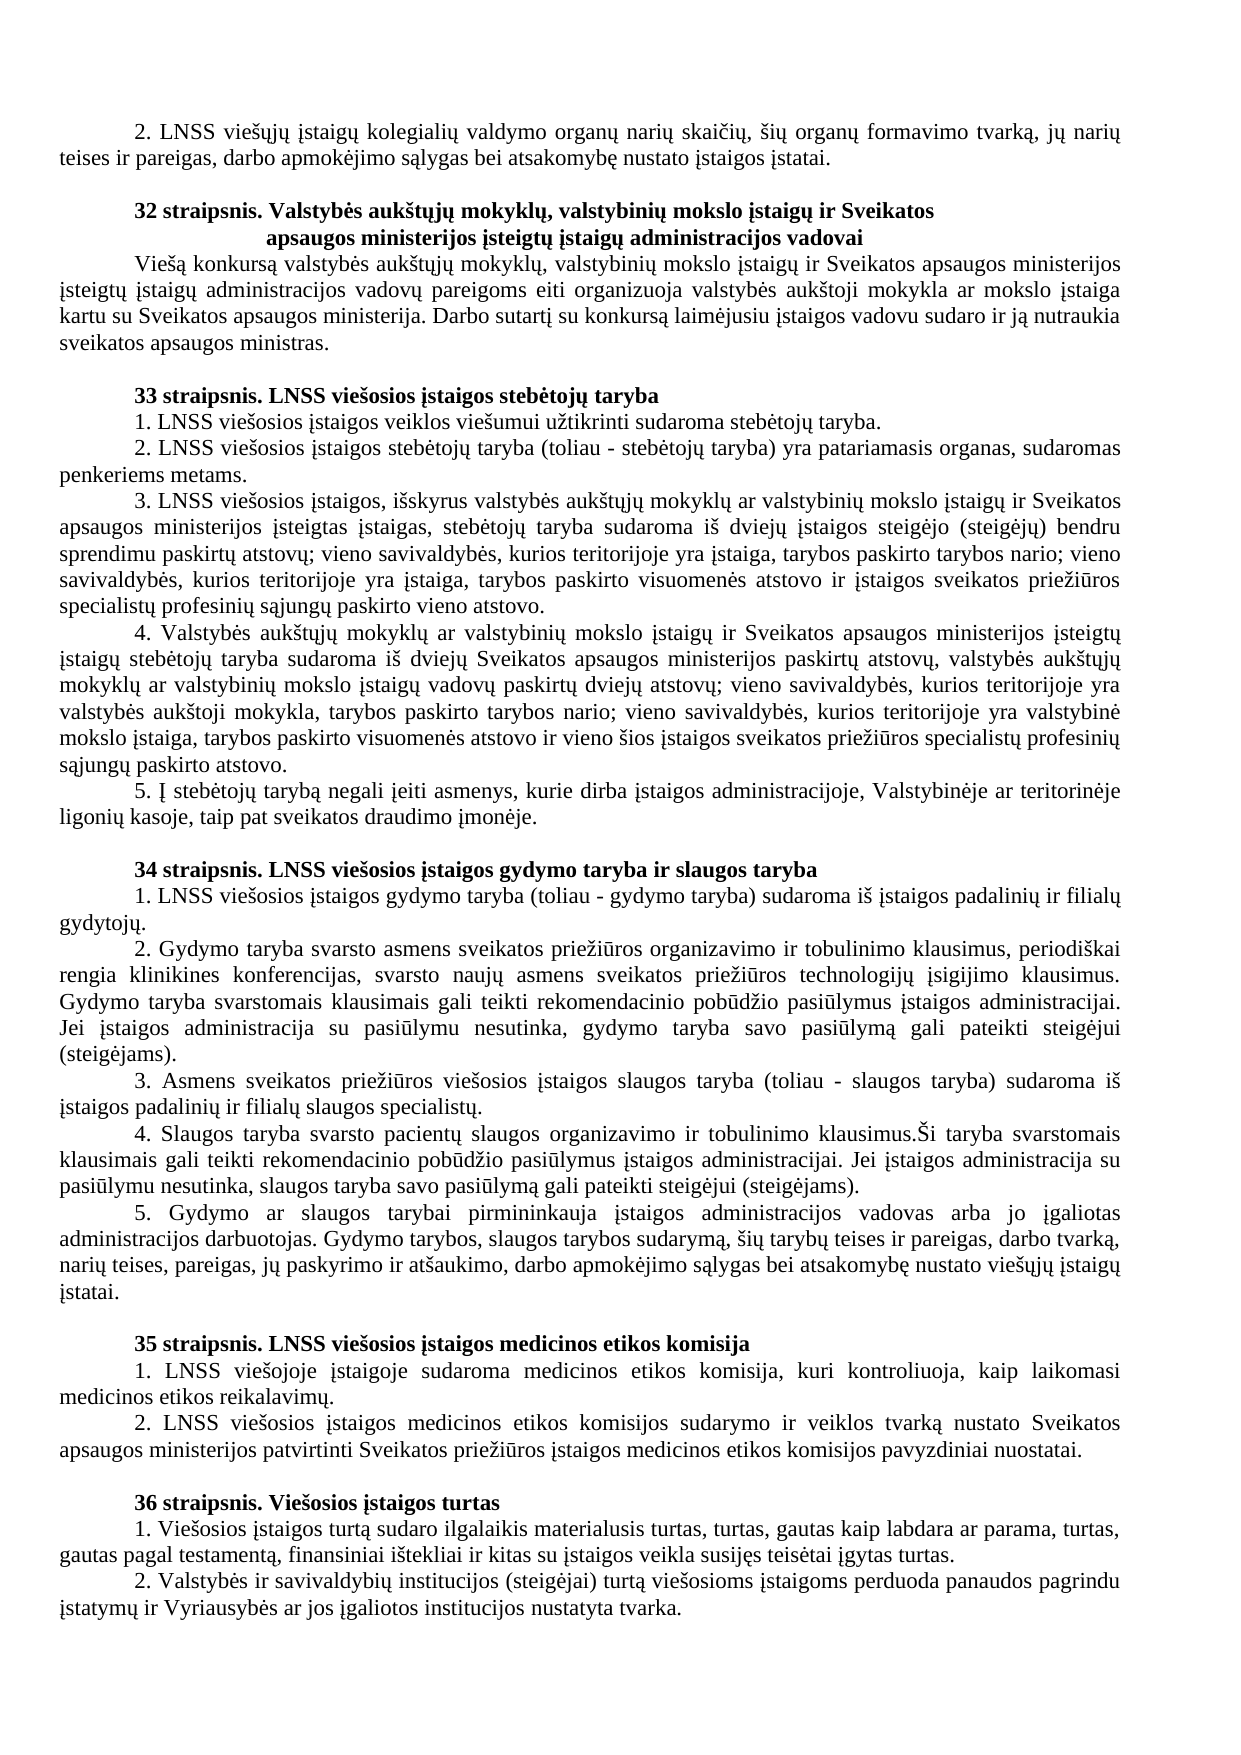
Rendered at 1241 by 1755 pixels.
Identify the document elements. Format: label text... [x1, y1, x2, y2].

text 1. LNSS viešojoje įstaigoje sudaroma medicinos etikos komisija, kuri kontroliuoja, kaip laikomasi medicinos etikos reikalavimų. [59, 1357, 1122, 1409]
text 1. LNSS viešosios įstaigos gydymo taryba (toliau - gydymo taryba) sudaroma iš įstaigos padalinių ir filialų gydytojų. [59, 882, 1122, 935]
text 2. LNSS viešosios įstaigos medicinos etikos komisijos sudarymo ir veiklos tvarką nustato Sveikatos apsaugos ministerijos patvirtinti Sveikatos priežiūros įstaigos medicinos etikos komisijos pavyzdiniai nuostatai. [59, 1409, 1122, 1462]
text 4. Valstybės aukštųjų mokyklų ar valstybinių mokslo įstaigų ir Sveikatos apsaugos ministerijos įsteigtų įstaigų stebėtojų taryba sudaroma iš dviejų Sveikatos apsaugos ministerijos paskirtų atstovų, valstybės aukštųjų mokyklų ar valstybinių mokslo įstaigų vadovų paskirtų dviejų atstovų; vieno savivaldybės, kurios teritorijoje yra valstybės aukštoji mokykla, tarybos paskirto tarybos nario; vieno savivaldybės, kurios teritorijoje yra valstybinė mokslo įstaiga, tarybos paskirto visuomenės atstovo ir vieno šios įstaigos sveikatos priežiūros specialistų profesinių sąjungų paskirto atstovo. [59, 619, 1122, 777]
text 32 straipsnis. Valstybės aukštųjų mokyklų, valstybinių mokslo įstaigų ir Sveikatos [134, 197, 1122, 223]
text 34 straipsnis. LNSS viešosios įstaigos gydymo taryba ir slaugos taryba [59, 856, 1122, 882]
text 2. LNSS viešosios įstaigos stebėtojų taryba (toliau - stebėtojų taryba) yra patariamasis organas, sudaromas penkeriems metams. [59, 434, 1122, 487]
text 3. Asmens sveikatos priežiūros viešosios įstaigos slaugos taryba (toliau - slaugos taryba) sudaroma iš įstaigos padalinių ir filialų slaugos specialistų. [59, 1067, 1122, 1119]
text 33 straipsnis. LNSS viešosios įstaigos stebėtojų taryba [59, 382, 1122, 408]
text 2. LNSS viešųjų įstaigų kolegialių valdymo organų narių skaičių, šių organų formavimo tvarką, jų narių teises ir pareigas, darbo apmokėjimo sąlygas bei atsakomybę nustato įstaigos įstatai. [59, 118, 1122, 171]
text 4. Slaugos taryba svarsto pacientų slaugos organizavimo ir tobulinimo klausimus.Ši taryba svarstomais klausimais gali teikti rekomendacinio pobūdžio pasiūlymus įstaigos administracijai. Jei įstaigos administracija su pasiūlymu nesutinka, slaugos taryba savo pasiūlymą gali pateikti steigėjui (steigėjams). [59, 1119, 1122, 1199]
text 36 straipsnis. Viešosios įstaigos turtas [59, 1488, 1122, 1515]
text 2. Valstybės ir savivaldybių institucijos (steigėjai) turtą viešosioms įstaigoms perduoda panaudos pagrindu įstatymų ir Vyriausybės ar jos įgaliotos institucijos nustatyta tvarka. [59, 1568, 1122, 1620]
text apsaugos ministerijos įsteigtų įstaigų administracijos vadovai [266, 223, 1122, 250]
text 1. Viešosios įstaigos turtą sudaro ilgalaikis materialusis turtas, turtas, gautas kaip labdara ar parama, turtas, gautas pagal testamentą, finansiniai ištekliai ir kitas su įstaigos veikla susijęs teisėtai įgytas turtas. [59, 1515, 1122, 1568]
text 5. Gydymo ar slaugos tarybai pirmininkauja įstaigos administracijos vadovas arba jo įgaliotas administracijos darbuotojas. Gydymo tarybos, slaugos tarybos sudarymą, šių tarybų teises ir pareigas, darbo tvarką, narių teises, pareigas, jų paskyrimo ir atšaukimo, darbo apmokėjimo sąlygas bei atsakomybę nustato viešųjų įstaigų įstatai. [59, 1199, 1122, 1304]
text 2. Gydymo taryba svarsto asmens sveikatos priežiūros organizavimo ir tobulinimo klausimus, periodiškai rengia klinikines konferencijas, svarsto naujų asmens sveikatos priežiūros technologijų įsigijimo klausimus. Gydymo taryba svarstomais klausimais gali teikti rekomendacinio pobūdžio pasiūlymus įstaigos administracijai. Jei įstaigos administracija su pasiūlymu nesutinka, gydymo taryba savo pasiūlymą gali pateikti steigėjui (steigėjams). [59, 935, 1122, 1067]
text 3. LNSS viešosios įstaigos, išskyrus valstybės aukštųjų mokyklų ar valstybinių mokslo įstaigų ir Sveikatos apsaugos ministerijos įsteigtas įstaigas, stebėtojų taryba sudaroma iš dviejų įstaigos steigėjo (steigėjų) bendru sprendimu paskirtų atstovų; vieno savivaldybės, kurios teritorijoje yra įstaiga, tarybos paskirto tarybos nario; vieno savivaldybės, kurios teritorijoje yra įstaiga, tarybos paskirto visuomenės atstovo ir įstaigos sveikatos priežiūros specialistų profesinių sąjungų paskirto vieno atstovo. [59, 487, 1122, 619]
text Viešą konkursą valstybės aukštųjų mokyklų, valstybinių mokslo įstaigų ir Sveikatos apsaugos ministerijos įsteigtų įstaigų administracijos vadovų pareigoms eiti organizuoja valstybės aukštoji mokykla ar mokslo įstaiga kartu su Sveikatos apsaugos ministerija. Darbo sutartį su konkursą laimėjusiu įstaigos vadovu sudaro ir ją nutraukia sveikatos apsaugos ministras. [59, 250, 1122, 355]
text 35 straipsnis. LNSS viešosios įstaigos medicinos etikos komisija [59, 1330, 1122, 1357]
text 1. LNSS viešosios įstaigos veiklos viešumui užtikrinti sudaroma stebėtojų taryba. [59, 408, 1122, 434]
text 5. Į stebėtojų tarybą negali įeiti asmenys, kurie dirba įstaigos administracijoje, Valstybinėje ar teritorinėje ligonių kasoje, taip pat sveikatos draudimo įmonėje. [59, 777, 1122, 830]
